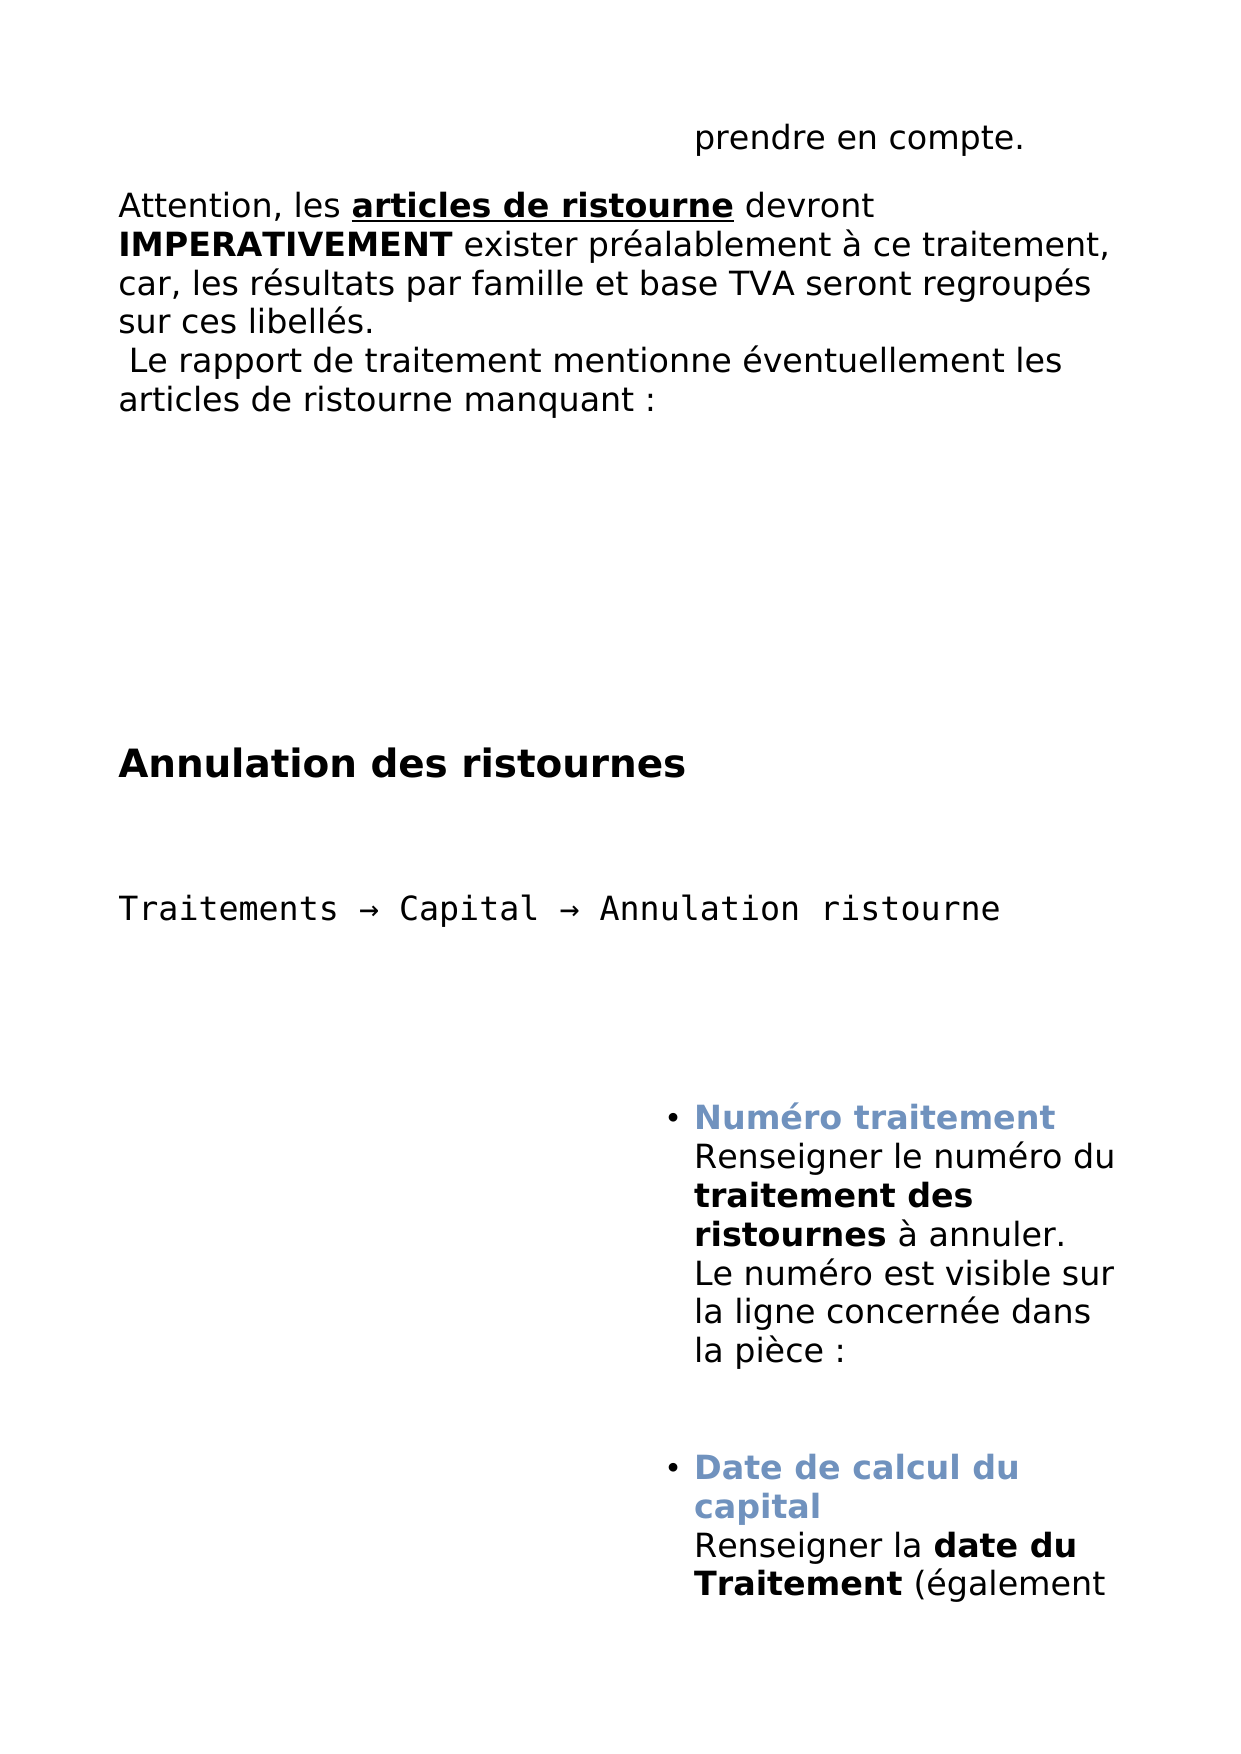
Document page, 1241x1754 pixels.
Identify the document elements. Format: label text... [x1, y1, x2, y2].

table_header prendre en compte. [620, 118, 1122, 186]
text Attention, les articles de ristourne devront IMPERATIVEMENT exister préalablement à ce traitement, car, les résultats par famille et base TVA seront regroupés sur ces libellés. Le rapport de traitement mentionne éventuellement les articles de ristourne manquant : [118, 186, 1122, 575]
table_header [118, 1069, 620, 1604]
subtitle Annulation des ristournes [118, 742, 1122, 787]
table_header [118, 118, 620, 186]
text Traitements → Capital → Annulation ristourne [118, 889, 1122, 928]
table_header Numéro traitement Renseigner le numéro du traitement des ristournes à annuler. Le numéro est visible sur la ligne concernée dans la pièce : Date de calcul du capital Renseigner la date du Traitement (également [620, 1069, 1122, 1604]
